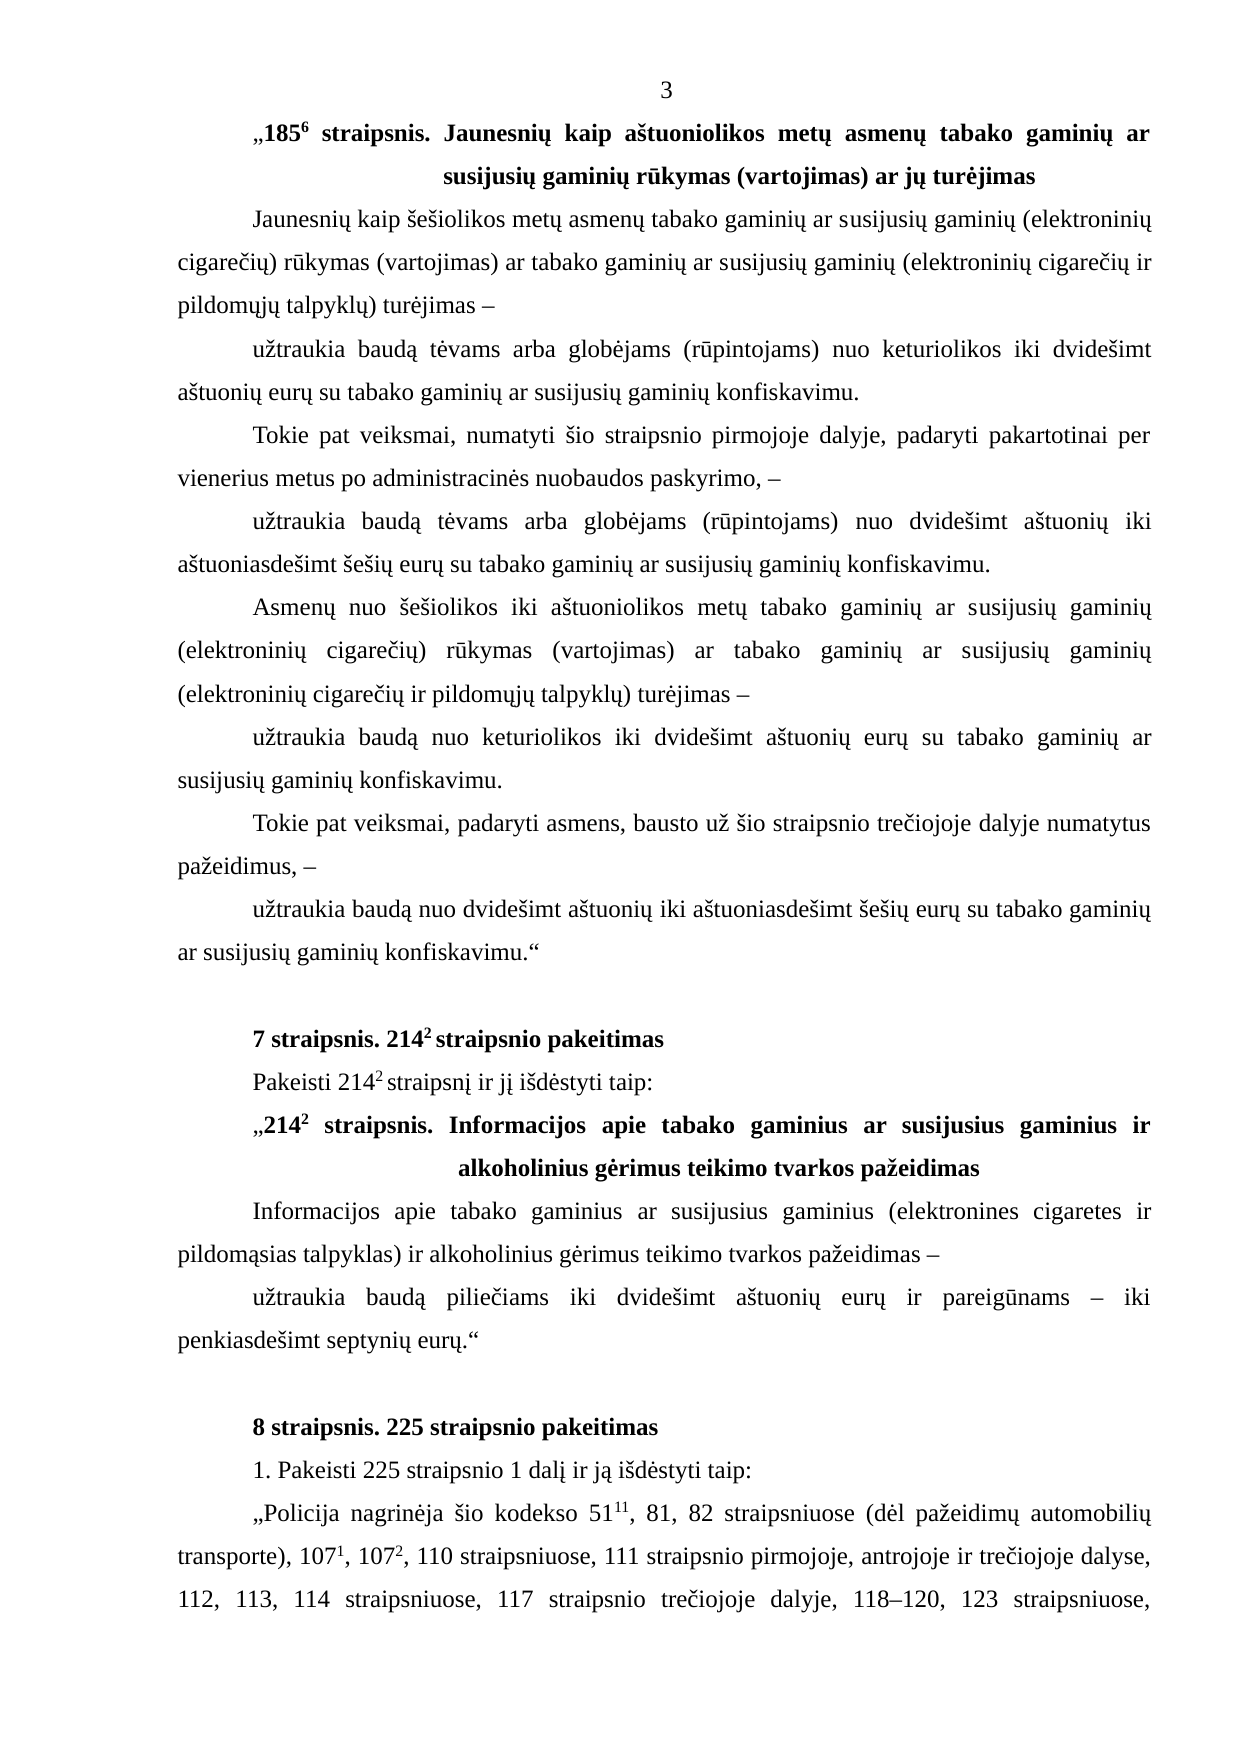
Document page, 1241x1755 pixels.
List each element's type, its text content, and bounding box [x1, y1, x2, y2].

text užtraukia baudą piliečiams iki dvidešimt aštuonių eurų ir pareigūnams – iki penkiasdešimt septynių eurų.“ [177, 1282, 1152, 1354]
text 7 straipsnis. 2142 straipsnio pakeitimas [177, 1024, 1152, 1052]
text Jaunesnių kaip šešiolikos metų asmenų tabako gaminių ar susijusių gaminių (elektroninių cigarečių) rūkymas (vartojimas) ar tabako gaminių ar susijusių gaminių (elektroninių cigarečių ir pildomųjų talpyklų) turėjimas – [177, 204, 1152, 319]
text Informacijos apie tabako gaminius ar susijusius gaminius (elektronines cigaretes ir pildomąsias talpyklas) ir alkoholinius gėrimus teikimo tvarkos pažeidimas – [177, 1196, 1152, 1268]
text „Policija nagrinėja šio kodekso 5111, 81, 82 straipsniuose (dėl pažeidimų automobilių transporte), 1071, 1072, 110 straipsniuose, 111 straipsnio pirmojoje, antrojoje ir trečiojoje dalyse, 112, 113, 114 straipsniuose, 117 straipsnio trečiojoje dalyje, 118–120, 123 straipsniuose, [177, 1498, 1152, 1613]
text užtraukia baudą tėvams arba globėjams (rūpintojams) nuo keturiolikos iki dvidešimt aštuonių eurų su tabako gaminių ar susijusių gaminių konfiskavimu. [177, 334, 1152, 406]
text 1. Pakeisti 225 straipsnio 1 dalį ir ją išdėstyti taip: [177, 1455, 1152, 1484]
text „1856 straipsnis. Jaunesnių kaip aštuoniolikos metų asmenų tabako gaminių ar susijusių gaminių rūkymas (vartojimas) ar jų turėjimas [252, 118, 1152, 190]
text užtraukia baudą tėvams arba globėjams (rūpintojams) nuo dvidešimt aštuonių iki aštuoniasdešimt šešių eurų su tabako gaminių ar susijusių gaminių konfiskavimu. [177, 506, 1152, 578]
text užtraukia baudą nuo dvidešimt aštuonių iki aštuoniasdešimt šešių eurų su tabako gaminių ar susijusių gaminių konfiskavimu.“ [177, 894, 1152, 966]
text „2142 straipsnis. Informacijos apie tabako gaminius ar susijusius gaminius ir alkoholinius gėrimus teikimo tvarkos pažeidimas [252, 1110, 1152, 1182]
text užtraukia baudą nuo keturiolikos iki dvidešimt aštuonių eurų su tabako gaminių ar susijusių gaminių konfiskavimu. [177, 722, 1152, 794]
text Asmenų nuo šešiolikos iki aštuoniolikos metų tabako gaminių ar susijusių gaminių (elektroninių cigarečių) rūkymas (vartojimas) ar tabako gaminių ar susijusių gaminių (elektroninių cigarečių ir pildomųjų talpyklų) turėjimas – [177, 592, 1152, 707]
text Pakeisti 2142 straipsnį ir jį išdėstyti taip: [177, 1067, 1152, 1096]
text Tokie pat veiksmai, numatyti šio straipsnio pirmojoje dalyje, padaryti pakartotinai per vienerius metus po administracinės nuobaudos paskyrimo, – [177, 420, 1152, 492]
text Tokie pat veiksmai, padaryti asmens, bausto už šio straipsnio trečiojoje dalyje numatytus pažeidimus, – [177, 808, 1152, 880]
text 8 straipsnis. 225 straipsnio pakeitimas [177, 1412, 1152, 1441]
